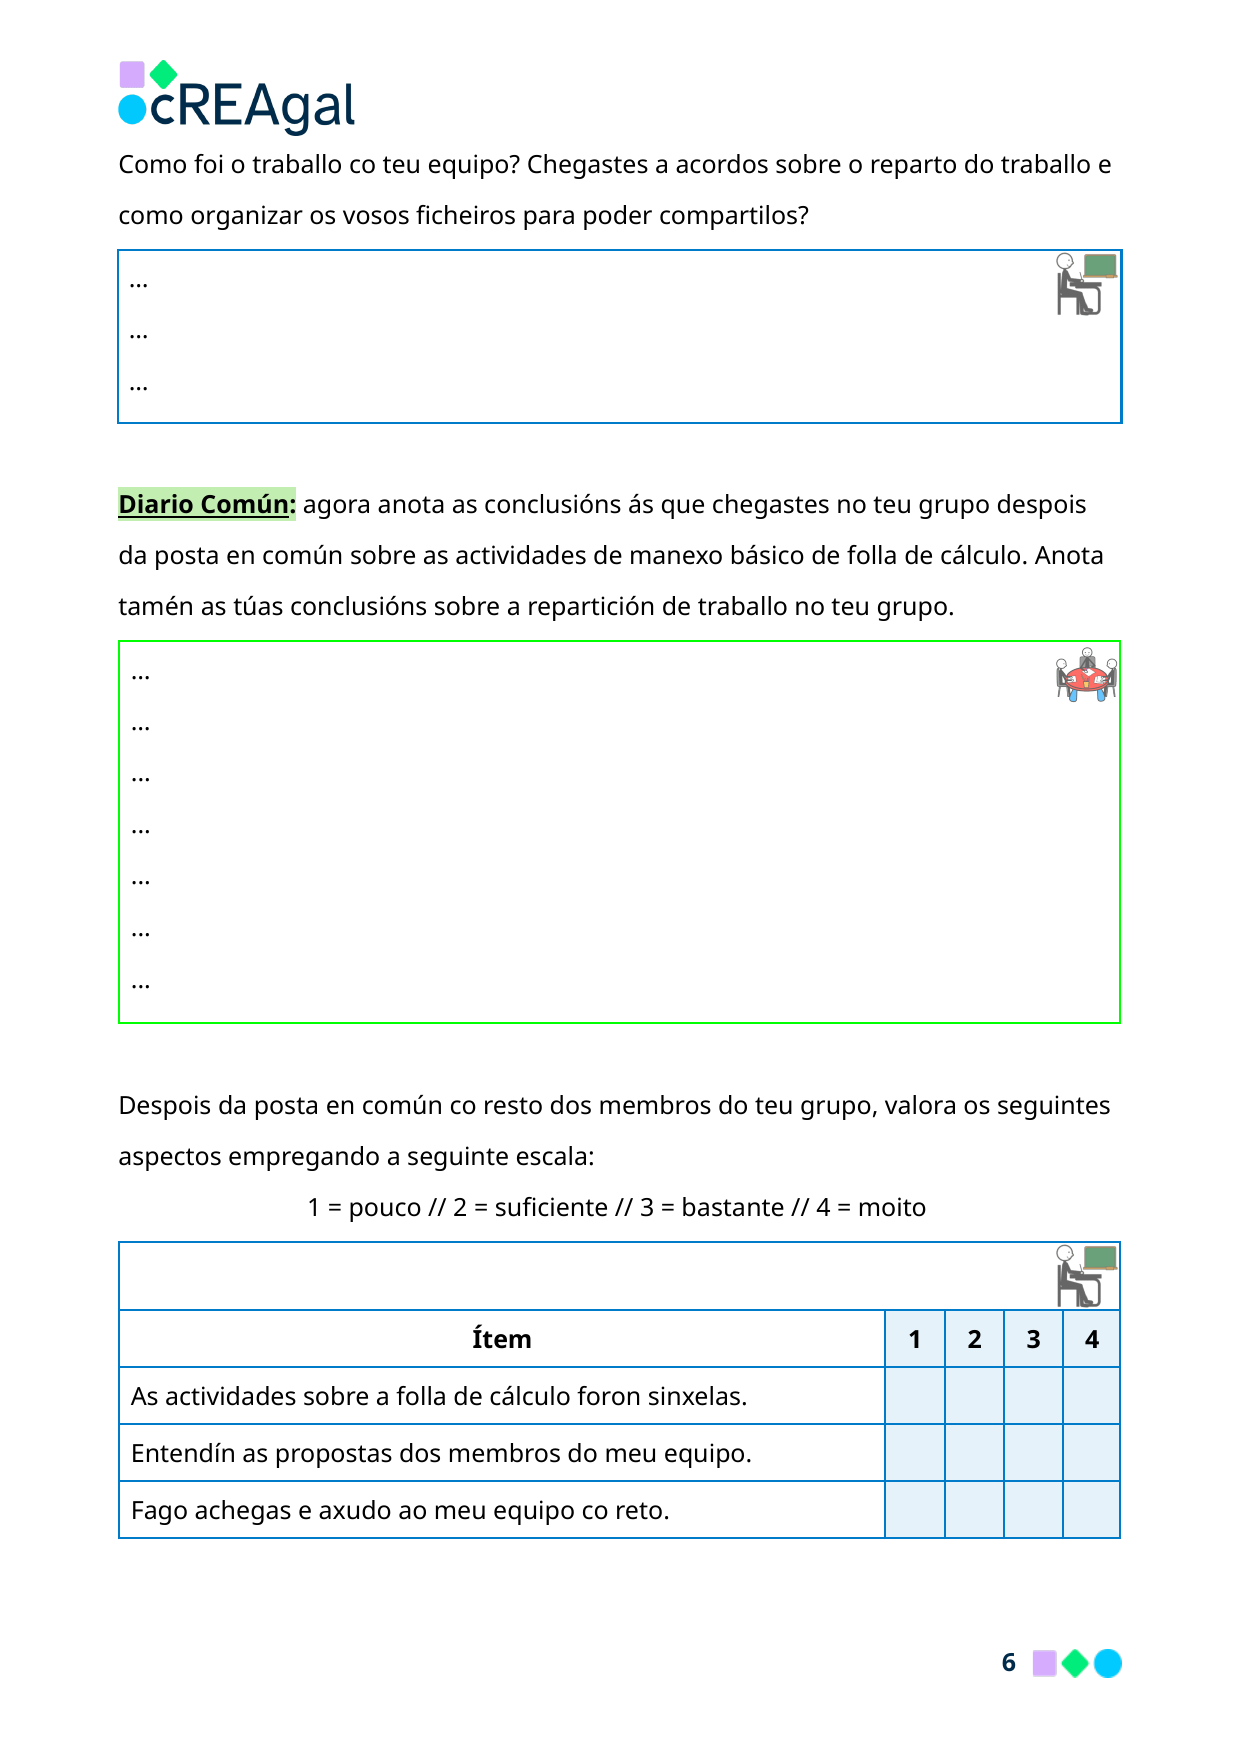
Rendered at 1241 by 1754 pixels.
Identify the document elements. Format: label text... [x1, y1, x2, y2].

table_cell 3 [1005, 1311, 1062, 1366]
list Despois da posta en común co resto dos membros do teu grupo, valora os seguintes aspectos empregando a seguinte escala: [118, 1087, 1122, 1172]
table_cell [1005, 1425, 1062, 1480]
table_cell [1064, 1482, 1119, 1537]
table_cell [886, 1482, 944, 1537]
table_cell 2 [946, 1311, 1003, 1366]
picture [1032, 1649, 1105, 1678]
table_cell [1064, 1425, 1119, 1480]
table_header … … ... ... ... ... ... [120, 642, 1119, 1022]
table_header [120, 1243, 1119, 1309]
table_cell [1005, 1368, 1062, 1423]
list Como foi o traballo co teu equipo? Chegastes a acordos sobre o reparto do traballo e como organizar os vosos ficheiros para poder compartilos? [118, 147, 1122, 232]
picture [1111, 1666, 1122, 1678]
table_cell 1 [886, 1311, 944, 1366]
table_cell Fago achegas e axudo ao meu equipo co reto. [120, 1482, 884, 1537]
list 1 = pouco // 2 = suficiente // 3 = bastante // 4 = moito [118, 1189, 1122, 1223]
table_cell [946, 1425, 1003, 1480]
table_cell [1005, 1482, 1062, 1537]
table_header … … … [119, 251, 1120, 422]
picture [1112, 1649, 1122, 1660]
table_cell [946, 1368, 1003, 1423]
table_cell [886, 1368, 944, 1423]
table_cell As actividades sobre a folla de cálculo foron sinxelas. [120, 1368, 884, 1423]
table_cell [946, 1482, 1003, 1537]
table_cell [1064, 1368, 1119, 1423]
table_cell Ítem [120, 1311, 884, 1366]
table_cell [886, 1425, 944, 1480]
picture [118, 60, 355, 136]
table_cell 4 [1064, 1311, 1119, 1366]
text Diario Común: agora anota as conclusións ás que chegastes no teu grupo despois da posta en común sobre as actividades de manexo básico de folla de cálculo. Anota tamén as túas conclusións sobre a repartición de traballo no teu grupo. [118, 487, 1122, 623]
table_cell Entendín as propostas dos membros do meu equipo. [120, 1425, 884, 1480]
